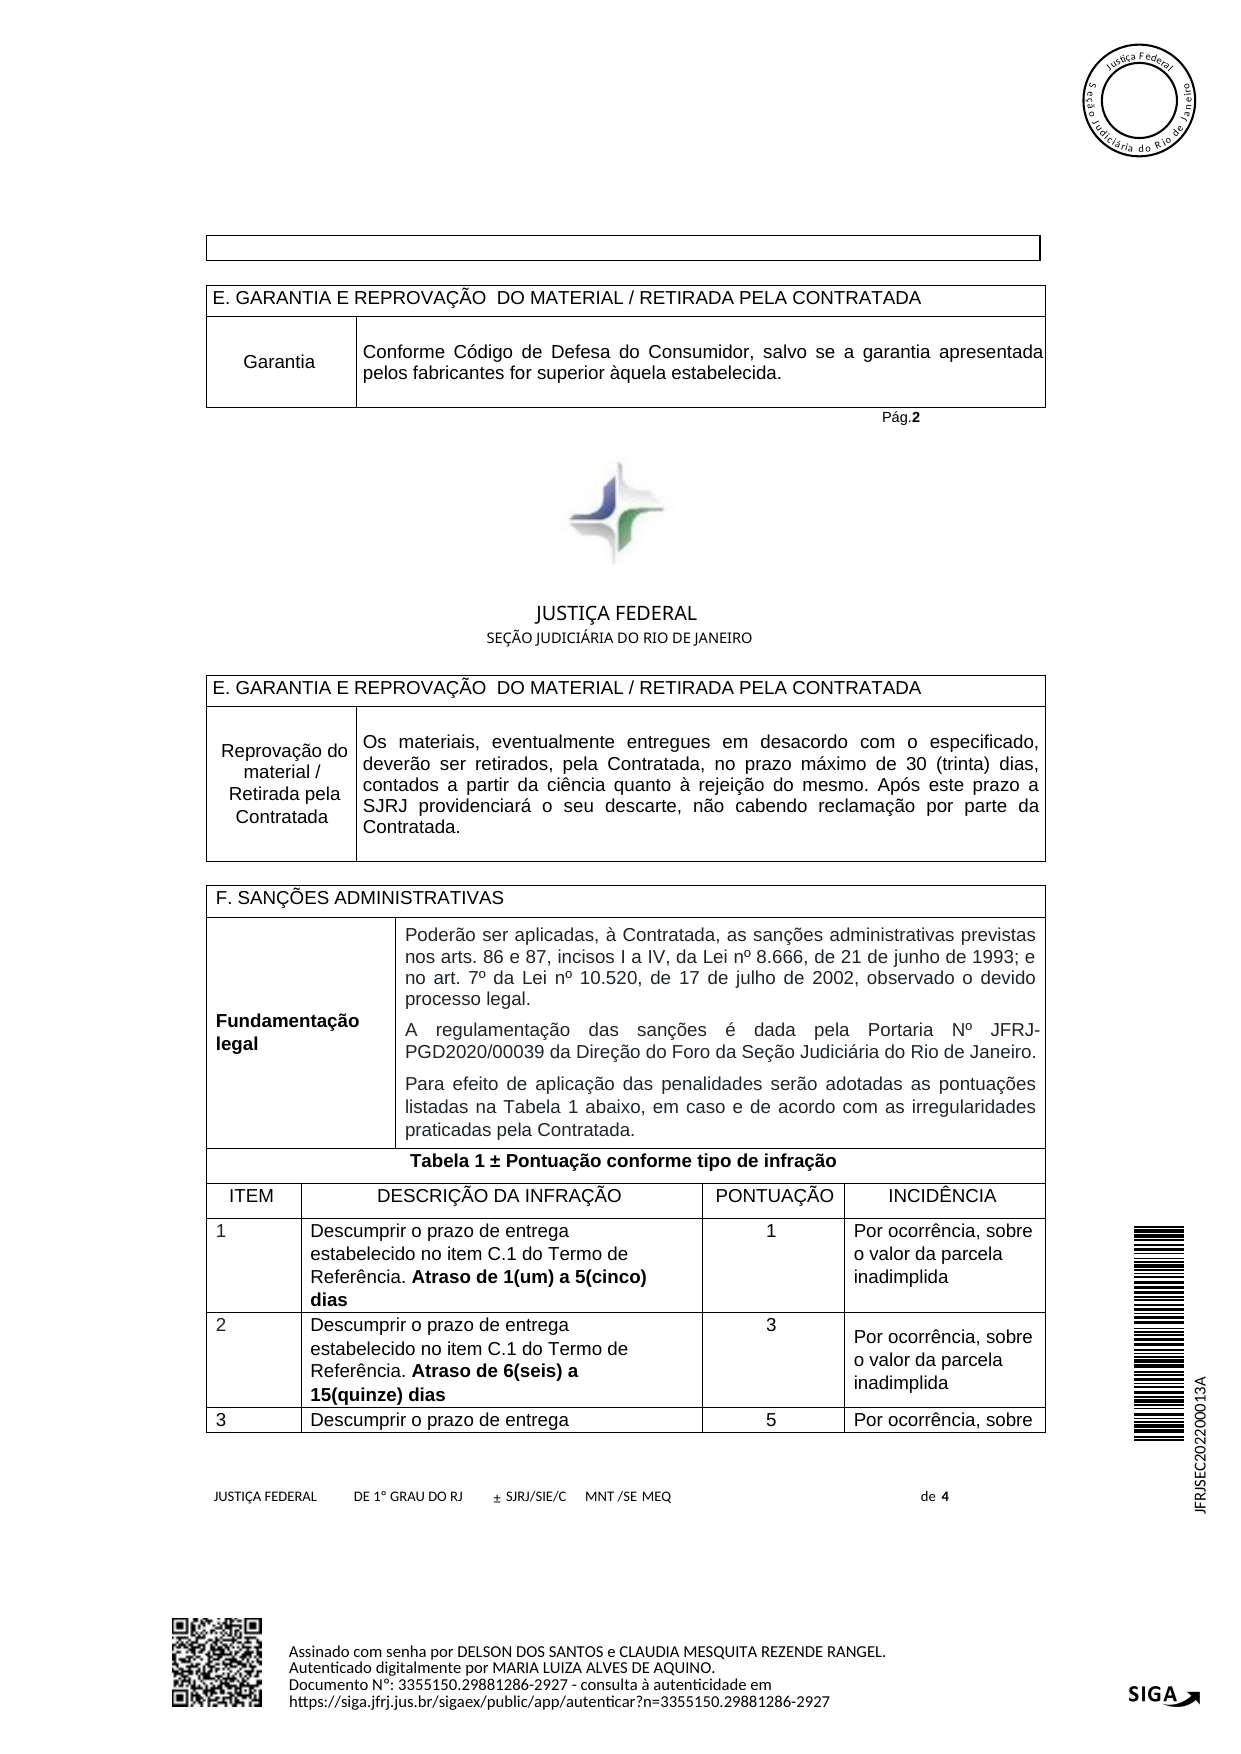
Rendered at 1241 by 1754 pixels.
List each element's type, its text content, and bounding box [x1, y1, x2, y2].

table_cell Fundamentação legal [207, 918, 395, 1148]
text Pág.2 [882, 408, 1117, 425]
table_cell Descumprir o prazo de entrega estabelecido no item C.1 do Termo de Referência. Atraso de 6(seis) a 15(quinze) dias [302, 1313, 702, 1407]
table_header E. GARANTIA E REPROVAÇÃO DO MATERIAL / RETIRADA PELA CONTRATADA [207, 286, 1045, 316]
table_cell Garantia [207, 317, 356, 407]
table_cell Por ocorrência, sobre o valor da parcela inadimplida [845, 1219, 1045, 1312]
table_cell 1 [207, 1219, 301, 1312]
table_cell INCIDÊNCIA [845, 1184, 1045, 1218]
table_cell 3 [703, 1313, 844, 1407]
table_cell Conforme Código de Defesa do Consumidor, salvo se a garantia apresentada pelos fabricantes for superior àquela estabelecida. [357, 317, 1045, 407]
table_cell Por ocorrência, sobre [845, 1408, 1045, 1432]
table_cell 2 [207, 1313, 301, 1407]
table_cell Os materiais, eventualmente entregues em desacordo com o especificado, deverão ser retirados, pela Contratada, no prazo máximo de 30 (trinta) dias, contados a partir da ciência quanto à rejeição do mesmo. Após este prazo a SJRJ providenciará o seu descarte, não cabendo reclamação por parte da Contratada. [357, 707, 1045, 861]
table_cell 5 [703, 1408, 844, 1432]
table_cell Descumprir o prazo de entrega [302, 1408, 702, 1432]
table_header E. GARANTIA E REPROVAÇÃO DO MATERIAL / RETIRADA PELA CONTRATADA [207, 676, 1045, 706]
table_cell [207, 236, 1039, 260]
table_cell ITEM [207, 1184, 301, 1218]
text JUSTIÇA FEDERAL [124, 595, 1117, 626]
table_cell Poderão ser aplicadas, à Contratada, as sanções administrativas previstas nos arts. 86 e 87, incisos I a IV, da Lei nº 8.666, de 21 de junho de 1993; e no art. 7º da Lei nº 10.520, de 17 de julho de 2002, observado o devido processo legal. A regulamentação das sanções é dada pela Portaria Nº JFRJ-PGD2020/00039 da Direção do Foro da Seção Judiciária do Rio de Janeiro. Para efeito de aplicação das penalidades serão adotadas as pontuações listadas na Tabela 1 abaixo, em caso e de acordo com as irregularidades praticadas pela Contratada. [396, 918, 1045, 1148]
table_cell Reprovação do material / Retirada pela Contratada [207, 707, 356, 861]
table_cell DESCRIÇÃO DA INFRAÇÃO [302, 1184, 702, 1218]
table_cell Por ocorrência, sobre o valor da parcela inadimplida [845, 1313, 1045, 1407]
table_cell 3 [207, 1408, 301, 1432]
table_cell Tabela 1 ± Pontuação conforme tipo de infração [207, 1149, 1045, 1182]
table_cell PONTUAÇÃO [703, 1184, 844, 1218]
text SEÇÃO JUDICIÁRIA DO RIO DE JANEIRO [218, 628, 1117, 648]
table_cell Descumprir o prazo de entrega estabelecido no item C.1 do Termo de Referência. Atraso de 1(um) a 5(cinco) dias [302, 1219, 702, 1312]
table_header F. SANÇÕES ADMINISTRATIVAS [207, 886, 1045, 917]
table_cell 1 [703, 1219, 844, 1312]
